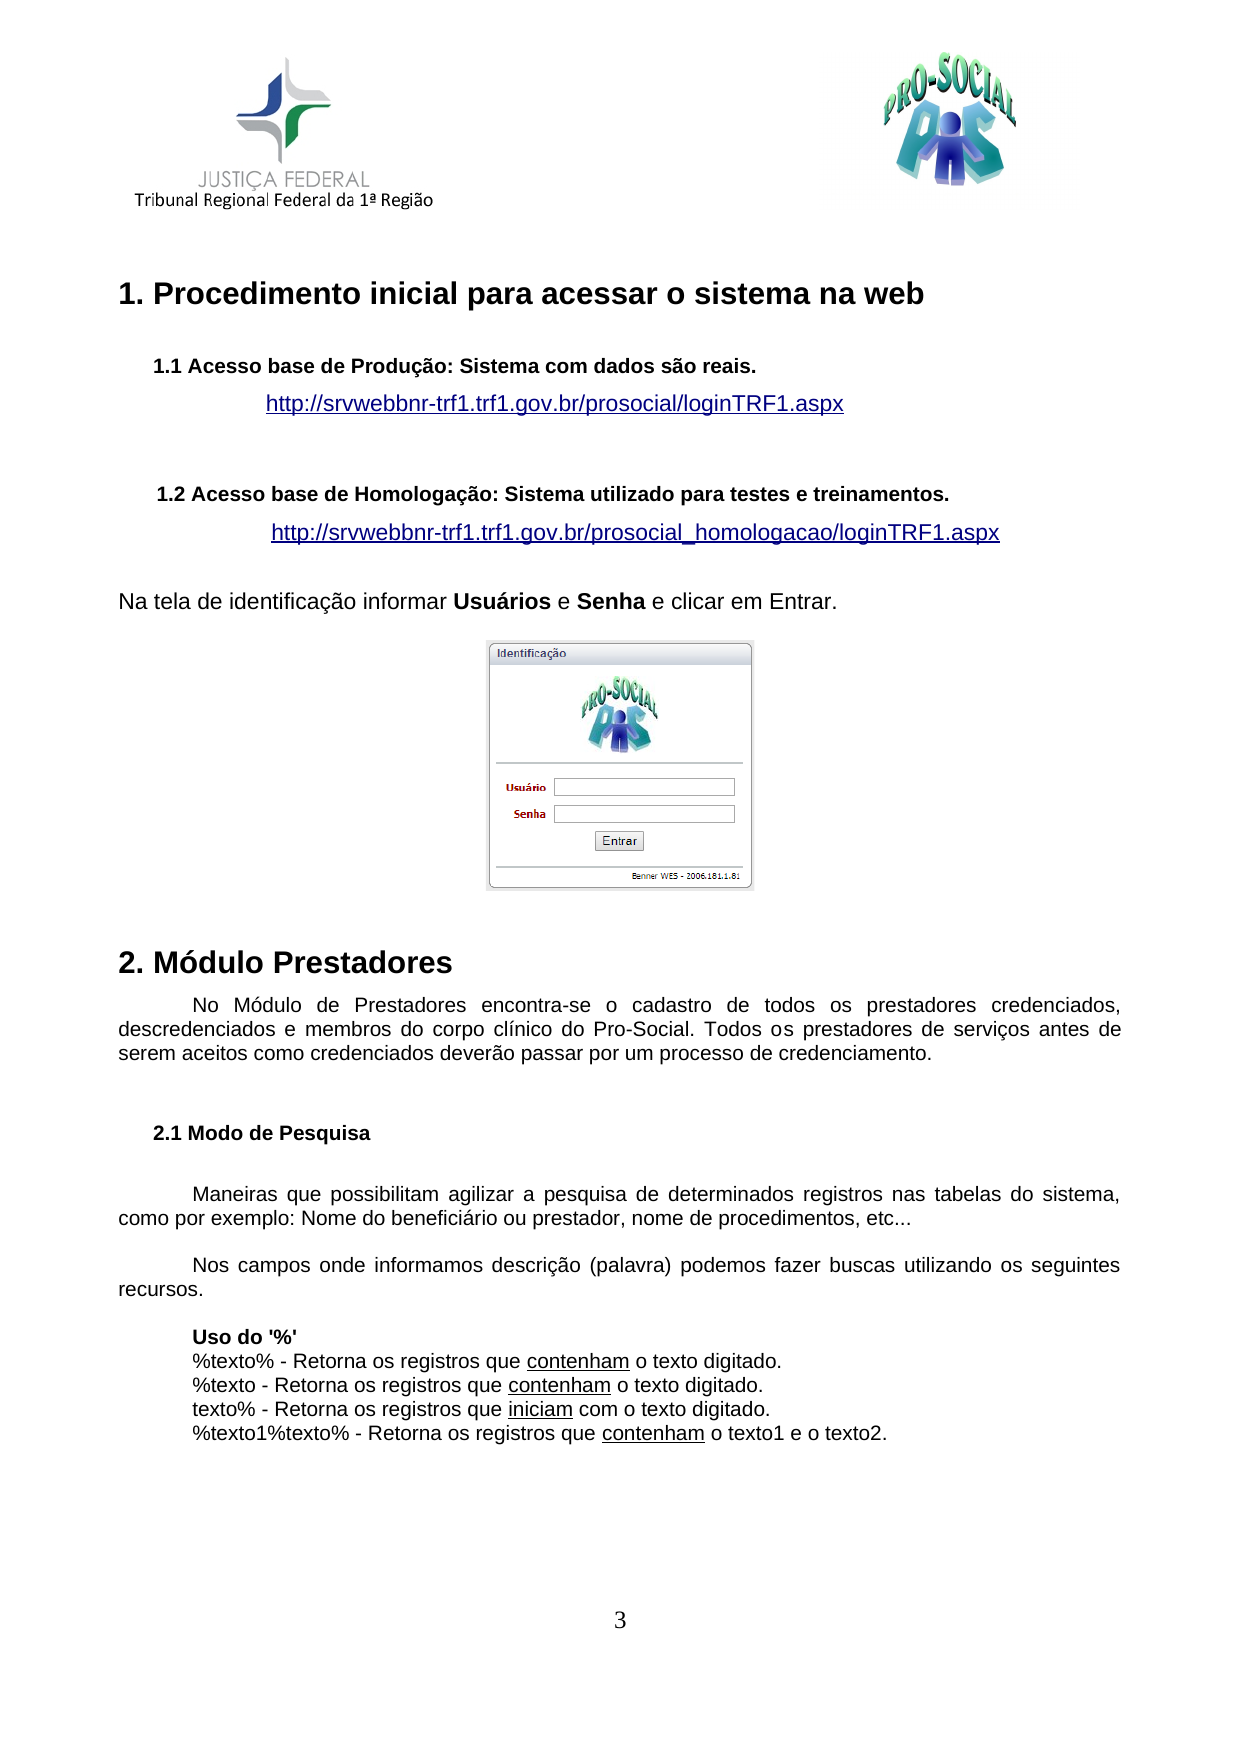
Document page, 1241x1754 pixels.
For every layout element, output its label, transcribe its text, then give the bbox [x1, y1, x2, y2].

subtitle 1. Procedimento inicial para acessar o sistema na web [118, 275, 1122, 311]
text Uso do '%' %texto% - Retorna os registros que contenham o texto digitado. [118, 1301, 1122, 1373]
subtitle 1.1 Acesso base de Produção: Sistema com dados são reais. [118, 354, 1122, 378]
text http://srvwebbnr-trf1.trf1.gov.br/prosocial/loginTRF1.aspx [192, 390, 1122, 416]
subtitle 2.1 Modo de Pesquisa [118, 1121, 1122, 1145]
subtitle 1.2 Acesso base de Homologação: Sistema utilizado para testes e treinamentos. [118, 480, 1122, 506]
subtitle 2. Módulo Prestadores [118, 944, 1122, 981]
text Na tela de identificação informar Usuários e Senha e clicar em Entrar. [118, 588, 1122, 614]
text Maneiras que possibilitam agilizar a pesquisa de determinados registros nas tabelas do sistema, como por exemplo: Nome do beneficiário ou prestador, nome de procedimentos, etc... [118, 1181, 1122, 1229]
text %texto1%texto% - Retorna os registros que contenham o texto1 e o texto2. [118, 1421, 1122, 1445]
text No Módulo de Prestadores encontra-se o cadastro de todos os prestadores credenciados, descredenciados e membros do corpo clínico do Pro-Social. Todos os prestadores de serviços antes de serem aceitos como credenciados deverão passar por um processo de credenciamento. [118, 993, 1122, 1065]
text %texto - Retorna os registros que contenham o texto digitado. [118, 1373, 1122, 1397]
text texto% - Retorna os registros que iniciam com o texto digitado. [118, 1397, 1122, 1421]
text http://srvwebbnr-trf1.trf1.gov.br/prosocial_homologacao/loginTRF1.aspx [118, 519, 1122, 545]
text Nos campos onde informamos descrição (palavra) podemos fazer buscas utilizando os seguintes recursos. [118, 1253, 1122, 1301]
